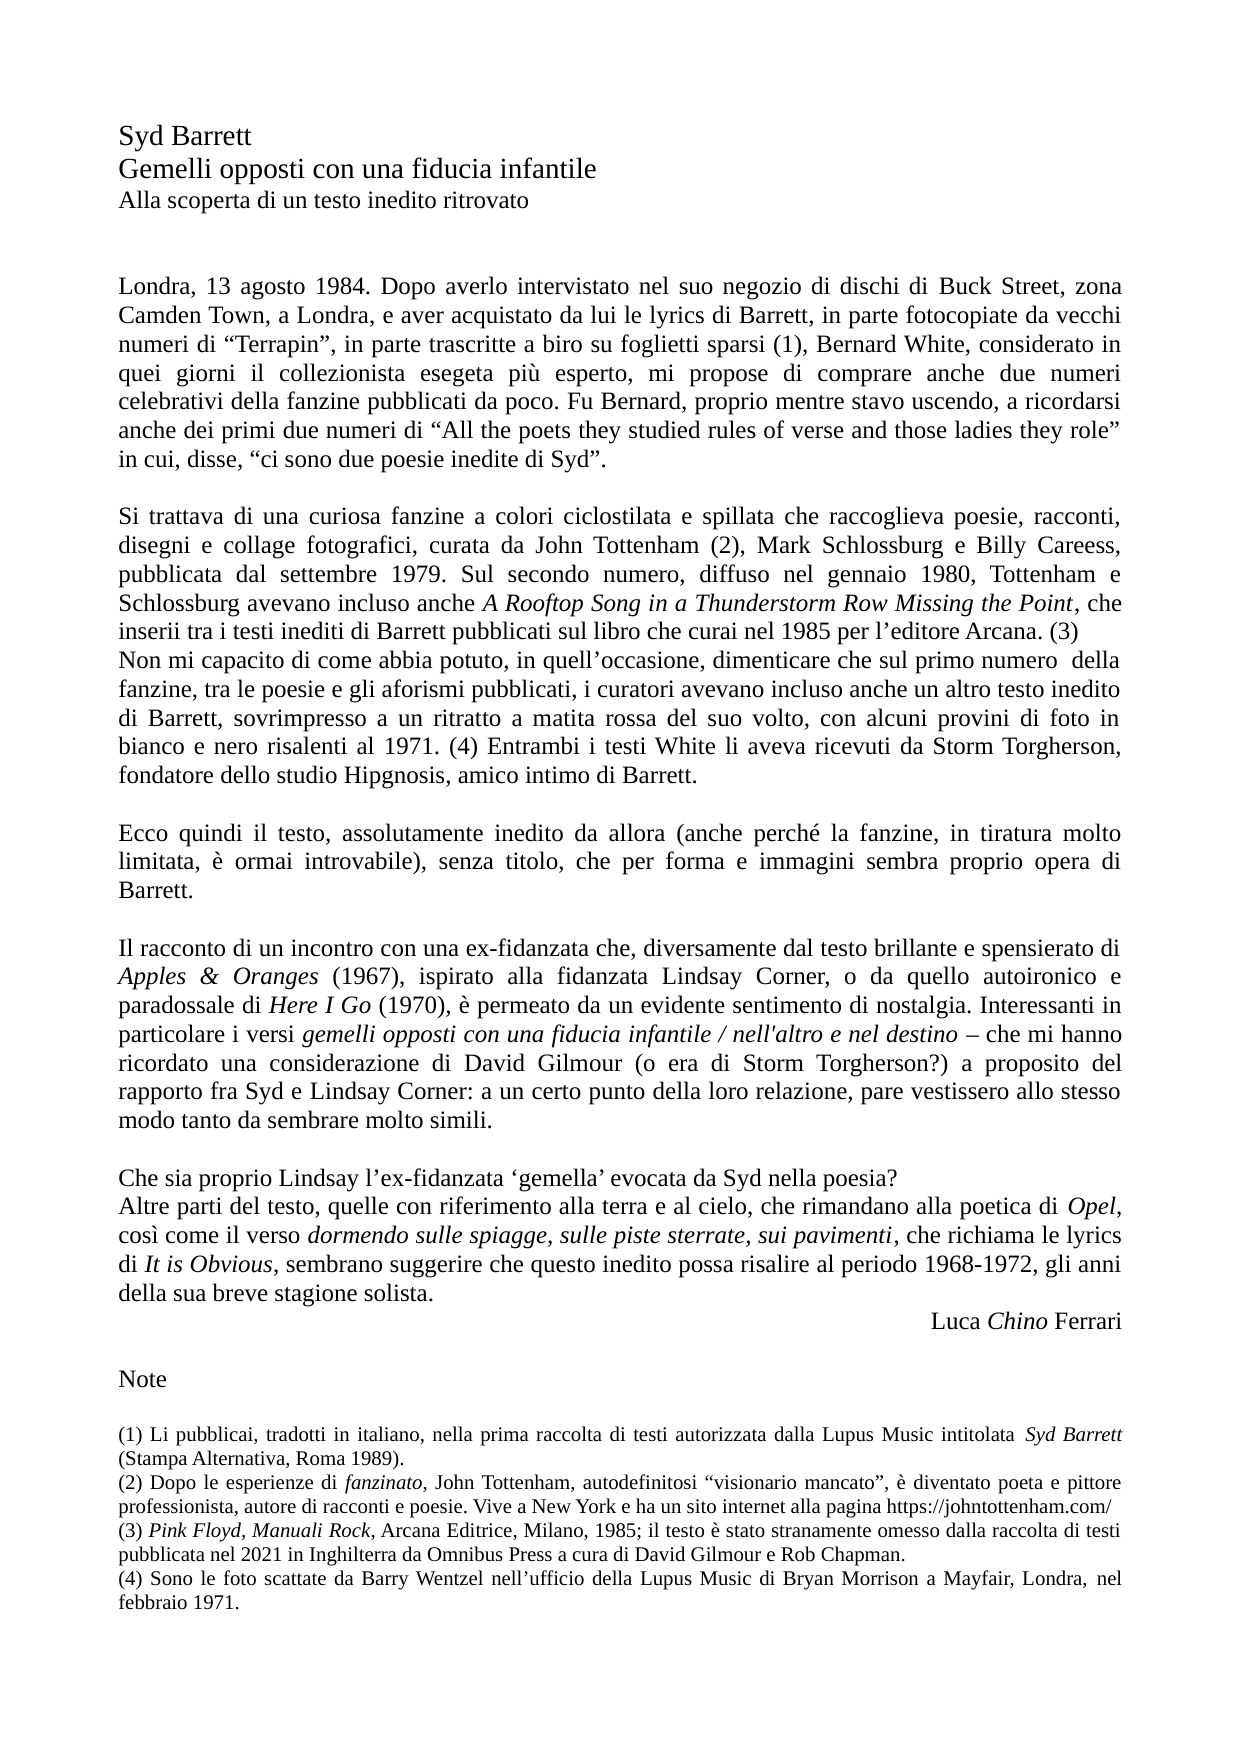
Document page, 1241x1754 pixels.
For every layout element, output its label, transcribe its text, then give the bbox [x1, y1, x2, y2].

text Luca Chino Ferrari [118, 1306, 1122, 1335]
text Si trattava di una curiosa fanzine a colori ciclostilata e spillata che raccoglieva poesie, racconti, disegni e collage fotografici, curata da John Tottenham (2), Mark Schlossburg e Billy Careess, pubblicata dal settembre 1979. Sul secondo numero, diffuso nel gennaio 1980, Tottenham e Schlossburg avevano incluso anche A Rooftop Song in a Thunderstorm Row Missing the Point, che inserii tra i testi inediti di Barrett pubblicati sul libro che curai nel 1985 per l’editore Arcana. (3) [118, 501, 1122, 645]
text Londra, 13 agosto 1984. Dopo averlo intervistato nel suo negozio di dischi di Buck Street, zona Camden Town, a Londra, e aver acquistato da lui le lyrics di Barrett, in parte fotocopiate da vecchi numeri di “Terrapin”, in parte trascritte a biro su foglietti sparsi (1), Bernard White, considerato in quei giorni il collezionista esegeta più esperto, mi propose di comprare anche due numeri celebrativi della fanzine pubblicati da poco. Fu Bernard, proprio mentre stavo uscendo, a ricordarsi anche dei primi due numeri di “All the poets they studied rules of verse and those ladies they role” in cui, disse, “ci sono due poesie inedite di Syd”. [118, 271, 1122, 473]
text Note [118, 1364, 1122, 1393]
text (3) Pink Floyd, Manuali Rock, Arcana Editrice, Milano, 1985; il testo è stato stranamente omesso dalla raccolta di testi pubblicata nel 2021 in Inghilterra da Omnibus Press a cura di David Gilmour e Rob Chapman. [118, 1518, 1122, 1566]
text Ecco quindi il testo, assolutamente inedito da allora (anche perché la fanzine, in tiratura molto limitata, è ormai introvabile), senza titolo, che per forma e immagini sembra proprio opera di Barrett. [118, 818, 1122, 904]
text Alla scoperta di un testo inedito ritrovato [118, 185, 1122, 214]
text (1) Li pubblicai, tradotti in italiano, nella prima raccolta di testi autorizzata dalla Lupus Music intitolata Syd Barrett (Stampa Alternativa, Roma 1989). [118, 1421, 1122, 1469]
text Altre parti del testo, quelle con riferimento alla terra e al cielo, che rimandano alla poetica di Opel, così come il verso dormendo sulle spiagge, sulle piste sterrate, sui pavimenti, che richiama le lyrics di It is Obvious, sembrano suggerire che questo inedito possa risalire al periodo 1968-1972, gli anni della sua breve stagione solista. [118, 1191, 1122, 1306]
text Che sia proprio Lindsay l’ex-fidanzata ‘gemella’ evocata da Syd nella poesia? [118, 1163, 1122, 1191]
text Non mi capacito di come abbia potuto, in quell’occasione, dimenticare che sul primo numero della fanzine, tra le poesie e gli aforismi pubblicati, i curatori avevano incluso anche un altro testo inedito di Barrett, sovrimpresso a un ritratto a matita rossa del suo volto, con alcuni provini di foto in bianco e nero risalenti al 1971. (4) Entrambi i testi White li aveva ricevuti da Storm Torgherson, fondatore dello studio Hipgnosis, amico intimo di Barrett. [118, 645, 1122, 789]
text (2) Dopo le esperienze di fanzinato, John Tottenham, autodefinitosi “visionario mancato”, è diventato poeta e pittore professionista, autore di racconti e poesie. Vive a New York e ha un sito internet alla pagina https://johntottenham.com/ [118, 1469, 1122, 1518]
text Gemelli opposti con una fiducia infantile [118, 152, 1122, 185]
text Syd Barrett [118, 118, 1122, 152]
text Il racconto di un incontro con una ex-fidanzata che, diversamente dal testo brillante e spensierato di Apples & Oranges (1967), ispirato alla fidanzata Lindsay Corner, o da quello autoironico e paradossale di Here I Go (1970), è permeato da un evidente sentimento di nostalgia. Interessanti in particolare i versi gemelli opposti con una fiducia infantile / nell'altro e nel destino – che mi hanno ricordato una considerazione di David Gilmour (o era di Storm Torgherson?) a proposito del rapporto fra Syd e Lindsay Corner: a un certo punto della loro relazione, pare vestissero allo stesso modo tanto da sembrare molto simili. [118, 933, 1122, 1134]
text (4) Sono le foto scattate da Barry Wentzel nell’ufficio della Lupus Music di Bryan Morrison a Mayfair, Londra, nel febbraio 1971. [118, 1566, 1122, 1614]
